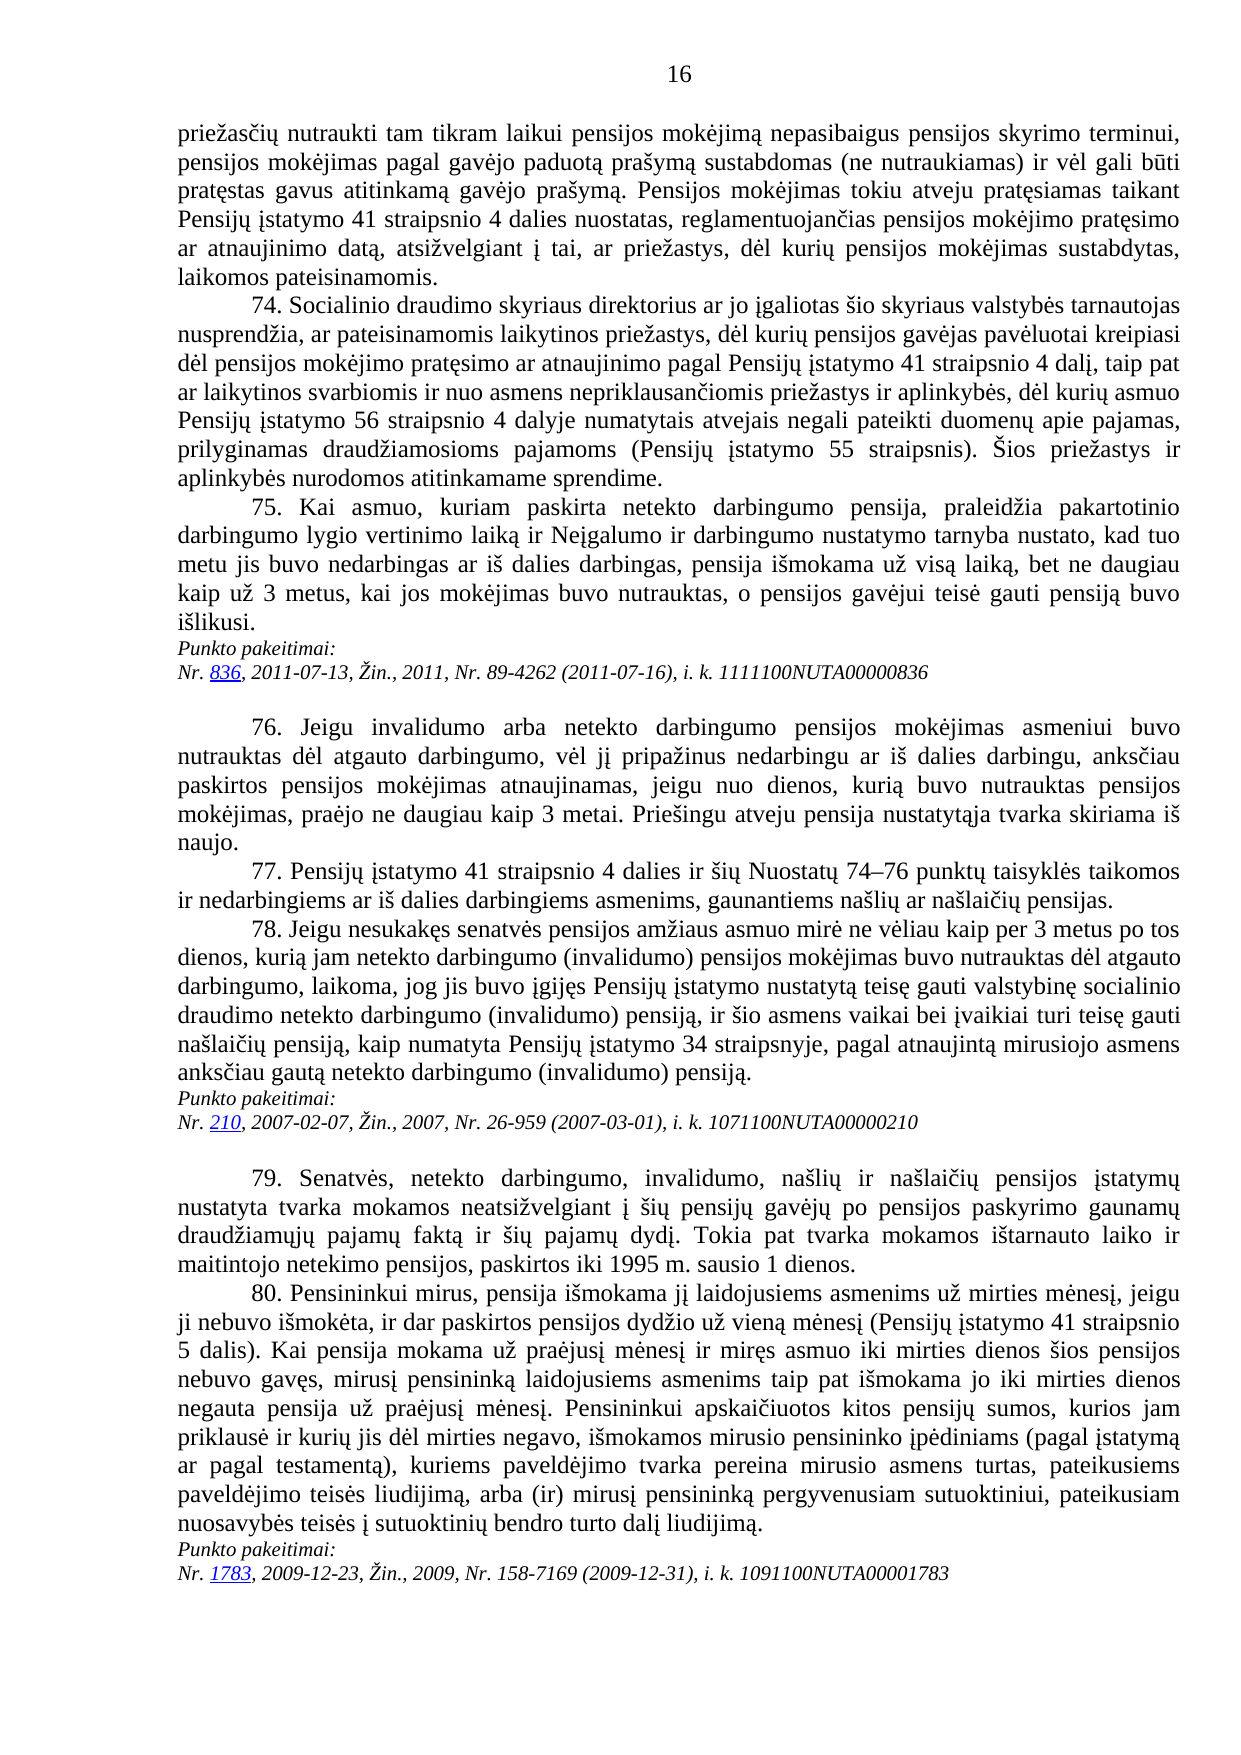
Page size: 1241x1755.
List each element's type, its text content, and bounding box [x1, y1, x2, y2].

text 77. Pensijų įstatymo 41 straipsnio 4 dalies ir šių Nuostatų 74–76 punktų taisyklės taikomos ir nedarbingiems ar iš dalies darbingiems asmenims, gaunantiems našlių ar našlaičių pensijas. [177, 856, 1181, 914]
text 80. Pensininkui mirus, pensija išmokama jį laidojusiems asmenims už mirties mėnesį, jeigu ji nebuvo išmokėta, ir dar paskirtos pensijos dydžio už vieną mėnesį (Pensijų įstatymo 41 straipsnio 5 dalis). Kai pensija mokama už praėjusį mėnesį ir miręs asmuo iki mirties dienos šios pensijos nebuvo gavęs, mirusį pensininką laidojusiems asmenims taip pat išmokama jo iki mirties dienos negauta pensija už praėjusį mėnesį. Pensininkui apskaičiuotos kitos pensijų sumos, kurios jam priklausė ir kurių jis dėl mirties negavo, išmokamos mirusio pensininko įpėdiniams (pagal įstatymą ar pagal testamentą), kuriems paveldėjimo tvarka pereina mirusio asmens turtas, pateikusiems paveldėjimo teisės liudijimą, arba (ir) mirusį pensininką pergyvenusiam sutuoktiniui, pateikusiam nuosavybės teisės į sutuoktinių bendro turto dalį liudijimą. [177, 1278, 1181, 1537]
text Nr. 1783, 2009-12-23, Žin., 2009, Nr. 158-7169 (2009-12-31), i. k. 1091100NUTA00001783 [177, 1561, 1181, 1585]
text 79. Senatvės, netekto darbingumo, invalidumo, našlių ir našlaičių pensijos įstatymų nustatyta tvarka mokamos neatsižvelgiant į šių pensijų gavėjų po pensijos paskyrimo gaunamų draudžiamųjų pajamų faktą ir šių pajamų dydį. Tokia pat tvarka mokamos ištarnauto laiko ir maitintojo netekimo pensijos, paskirtos iki 1995 m. sausio 1 dienos. [177, 1163, 1181, 1278]
text Nr. 210, 2007-02-07, Žin., 2007, Nr. 26-959 (2007-03-01), i. k. 1071100NUTA00000210 [177, 1110, 1181, 1134]
text priežasčių nutraukti tam tikram laikui pensijos mokėjimą nepasibaigus pensijos skyrimo terminui, pensijos mokėjimas pagal gavėjo paduotą prašymą sustabdomas (ne nutraukiamas) ir vėl gali būti pratęstas gavus atitinkamą gavėjo prašymą. Pensijos mokėjimas tokiu atveju pratęsiamas taikant Pensijų įstatymo 41 straipsnio 4 dalies nuostatas, reglamentuojančias pensijos mokėjimo pratęsimo ar atnaujinimo datą, atsižvelgiant į tai, ar priežastys, dėl kurių pensijos mokėjimas sustabdytas, laikomos pateisinamomis. [177, 118, 1181, 291]
text 75. Kai asmuo, kuriam paskirta netekto darbingumo pensija, praleidžia pakartotinio darbingumo lygio vertinimo laiką ir Neįgalumo ir darbingumo nustatymo tarnyba nustato, kad tuo metu jis buvo nedarbingas ar iš dalies darbingas, pensija išmokama už visą laiką, bet ne daugiau kaip už 3 metus, kai jos mokėjimas buvo nutrauktas, o pensijos gavėjui teisė gauti pensiją buvo išlikusi. [177, 492, 1181, 636]
text 74. Socialinio draudimo skyriaus direktorius ar jo įgaliotas šio skyriaus valstybės tarnautojas nusprendžia, ar pateisinamomis laikytinos priežastys, dėl kurių pensijos gavėjas pavėluotai kreipiasi dėl pensijos mokėjimo pratęsimo ar atnaujinimo pagal Pensijų įstatymo 41 straipsnio 4 dalį, taip pat ar laikytinos svarbiomis ir nuo asmens nepriklausančiomis priežastys ir aplinkybės, dėl kurių asmuo Pensijų įstatymo 56 straipsnio 4 dalyje numatytais atvejais negali pateikti duomenų apie pajamas, prilyginamas draudžiamosioms pajamoms (Pensijų įstatymo 55 straipsnis). Šios priežastys ir aplinkybės nurodomos atitinkamame sprendime. [177, 291, 1181, 492]
text Punkto pakeitimai: [177, 1086, 1181, 1110]
text Punkto pakeitimai: [177, 1537, 1181, 1561]
text 76. Jeigu invalidumo arba netekto darbingumo pensijos mokėjimas asmeniui buvo nutrauktas dėl atgauto darbingumo, vėl jį pripažinus nedarbingu ar iš dalies darbingu, anksčiau paskirtos pensijos mokėjimas atnaujinamas, jeigu nuo dienos, kurią buvo nutrauktas pensijos mokėjimas, praėjo ne daugiau kaip 3 metai. Priešingu atveju pensija nustatytąja tvarka skiriama iš naujo. [177, 712, 1181, 856]
text Punkto pakeitimai: [177, 636, 1181, 660]
text Nr. 836, 2011-07-13, Žin., 2011, Nr. 89-4262 (2011-07-16), i. k. 1111100NUTA00000836 [177, 660, 1181, 684]
text 78. Jeigu nesukakęs senatvės pensijos amžiaus asmuo mirė ne vėliau kaip per 3 metus po tos dienos, kurią jam netekto darbingumo (invalidumo) pensijos mokėjimas buvo nutrauktas dėl atgauto darbingumo, laikoma, jog jis buvo įgijęs Pensijų įstatymo nustatytą teisę gauti valstybinę socialinio draudimo netekto darbingumo (invalidumo) pensiją, ir šio asmens vaikai bei įvaikiai turi teisę gauti našlaičių pensiją, kaip numatyta Pensijų įstatymo 34 straipsnyje, pagal atnaujintą mirusiojo asmens anksčiau gautą netekto darbingumo (invalidumo) pensiją. [177, 914, 1181, 1086]
